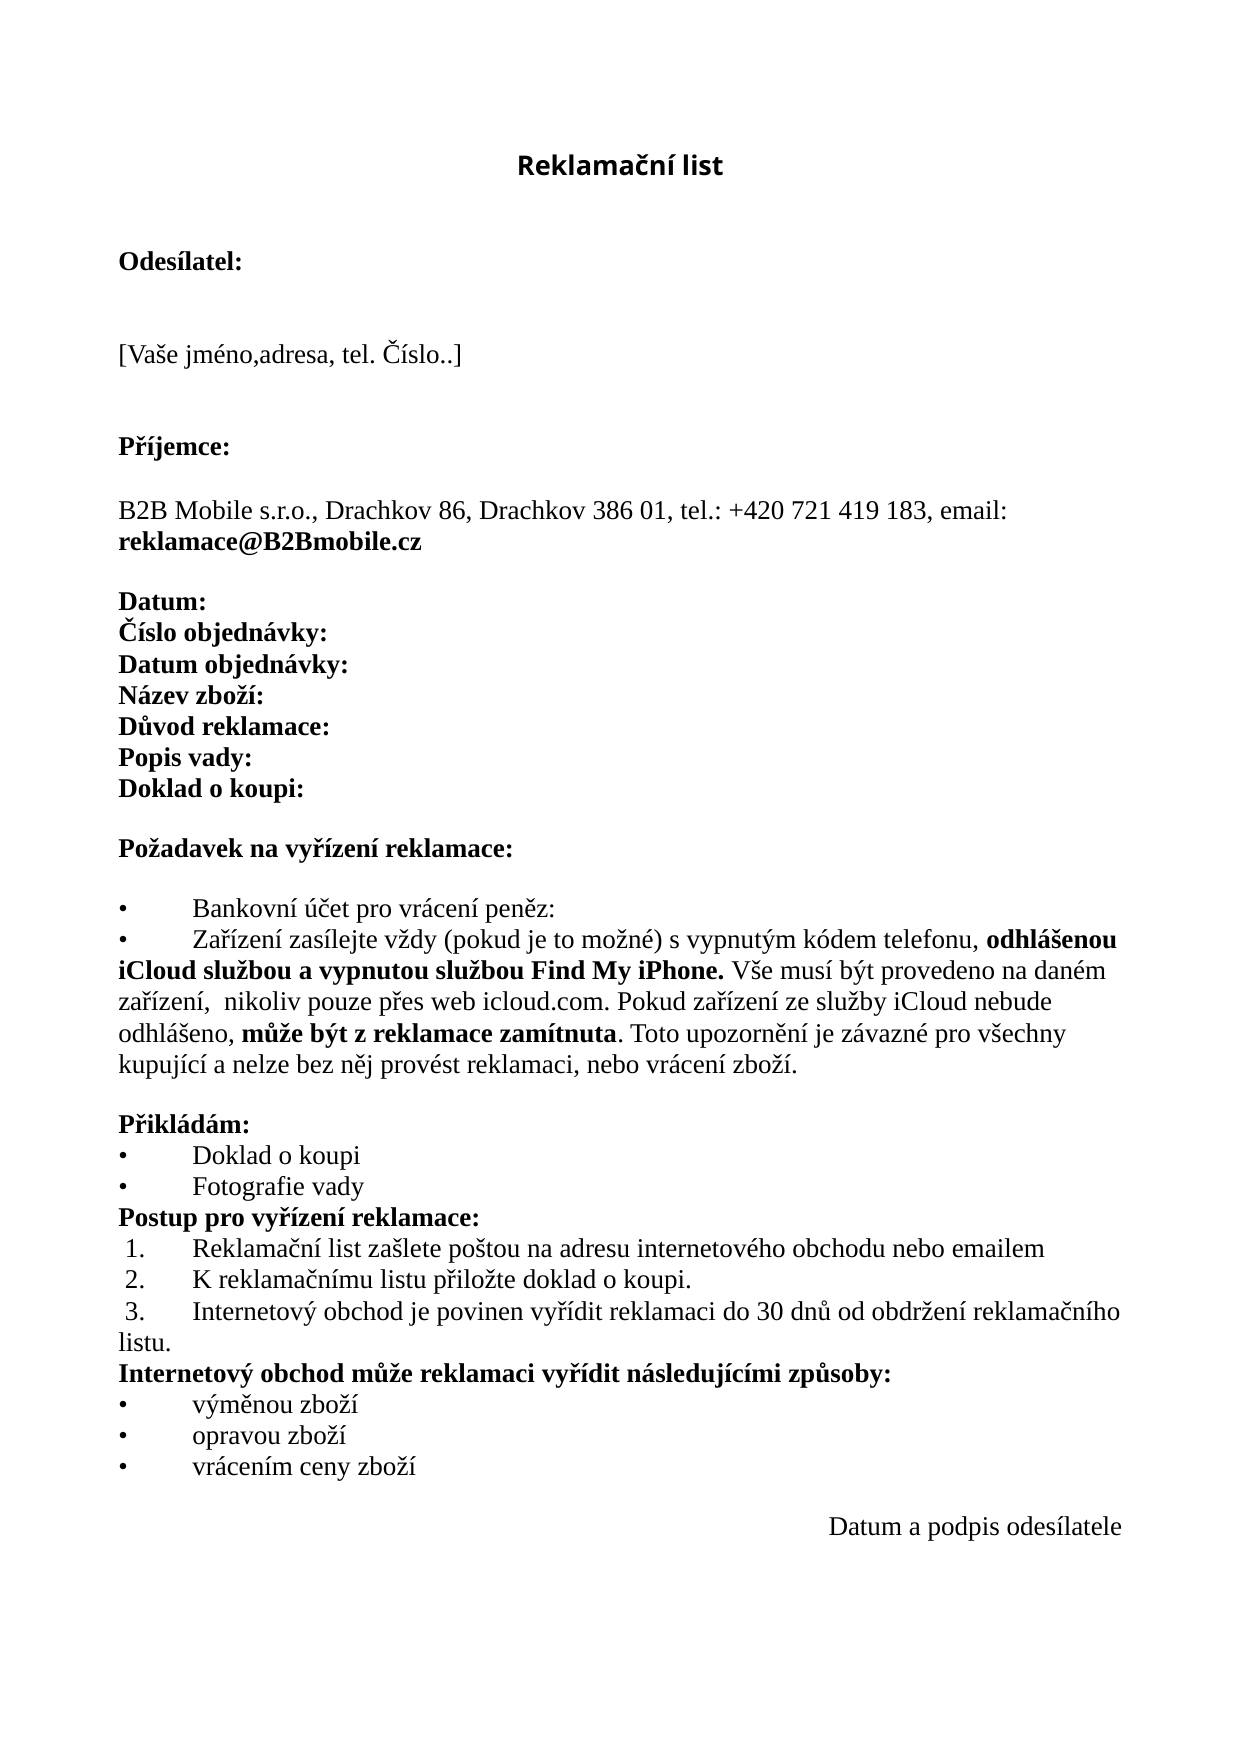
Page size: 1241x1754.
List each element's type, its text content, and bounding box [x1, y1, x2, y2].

text Doklad o koupi: [118, 772, 1122, 803]
text Postup pro vyřízení reklamace: [118, 1201, 1122, 1232]
text Požadavek na vyřízení reklamace: [118, 832, 1122, 863]
list • vrácením ceny zboží [118, 1450, 1122, 1481]
list 1. Reklamační list zašlete poštou na adresu internetového obchodu nebo emailem [118, 1232, 1122, 1263]
text Datum a podpis odesílatele [118, 1510, 1122, 1541]
text Popis vady: [118, 741, 1122, 772]
text Datum objednávky: [118, 648, 1122, 679]
list • Doklad o koupi [118, 1139, 1122, 1170]
text Příjemce: [118, 430, 1122, 461]
text Odesílatel: [118, 246, 1122, 277]
text Důvod reklamace: [118, 710, 1122, 741]
text Datum: [118, 585, 1122, 617]
list • Zařízení zasílejte vždy (pokud je to možné) s vypnutým kódem telefonu, odhlášenou iCloud službou a vypnutou službou Find My iPhone. Vše musí být provedeno na daném zařízení, nikoliv pouze přes web icloud.com. Pokud zařízení ze služby iCloud nebude odhlášeno, může být z reklamace zamítnuta. Toto upozornění je závazné pro všechny kupující a nelze bez něj provést reklamaci, nebo vrácení zboží. [118, 923, 1122, 1079]
text Název zboží: [118, 679, 1122, 710]
text Reklamační list [118, 146, 1122, 183]
list • opravou zboží [118, 1419, 1122, 1450]
text Přikládám: [118, 1108, 1122, 1139]
list Internetový obchod může reklamaci vyřídit následujícími způsoby: [118, 1357, 1122, 1388]
list 2. K reklamačnímu listu přiložte doklad o koupi. [118, 1263, 1122, 1294]
text B2B Mobile s.r.o., Drachkov 86, Drachkov 386 01, tel.: +420 721 419 183, email: reklamace@B2Bmobile.cz [118, 494, 1122, 557]
list • výměnou zboží [118, 1388, 1122, 1419]
text [Vaše jméno,adresa, tel. Číslo..] [118, 338, 1122, 369]
list 3. Internetový obchod je povinen vyřídit reklamaci do 30 dnů od obdržení reklamačního listu. [118, 1294, 1122, 1357]
list • Bankovní účet pro vrácení peněz: [118, 892, 1122, 923]
text Číslo objednávky: [118, 617, 1122, 648]
list • Fotografie vady [118, 1170, 1122, 1201]
